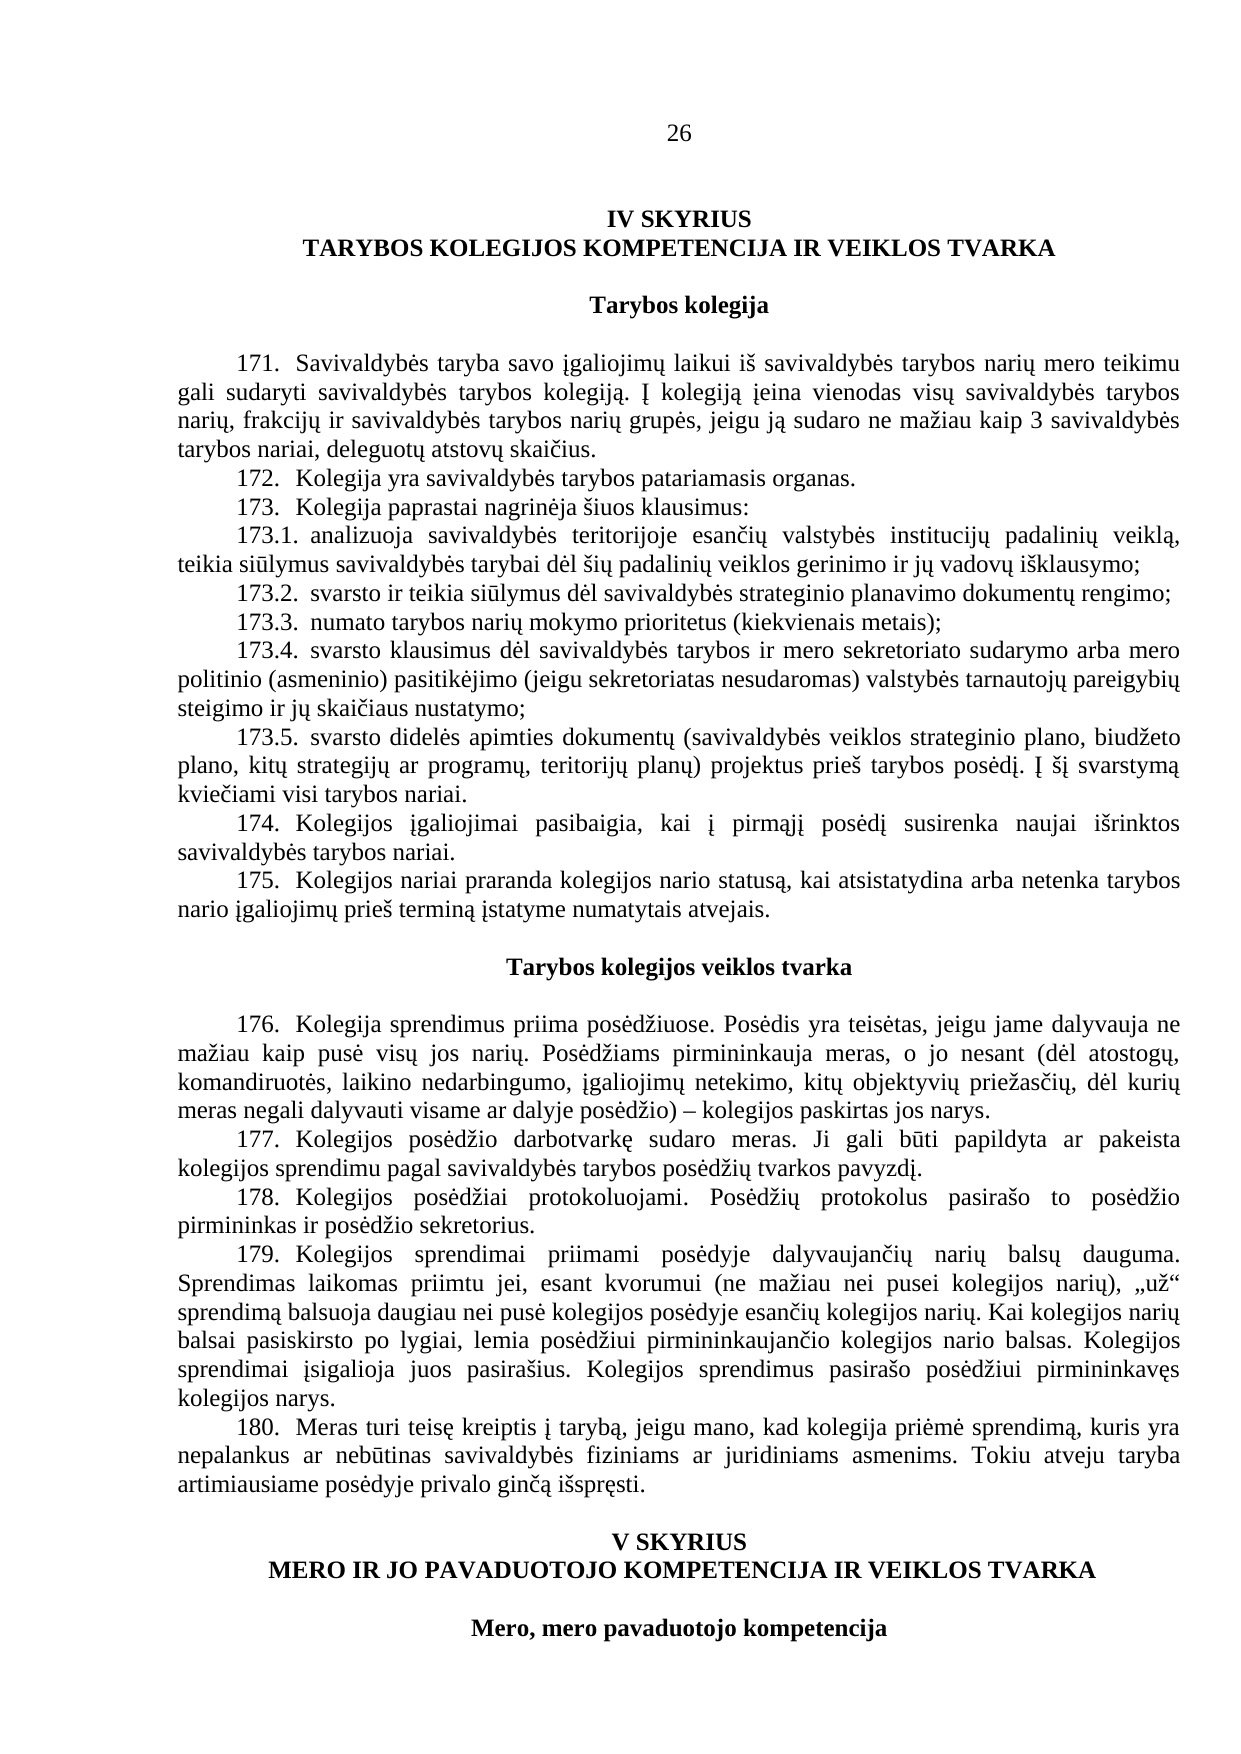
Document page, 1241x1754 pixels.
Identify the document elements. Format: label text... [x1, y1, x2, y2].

text 173.4. svarsto klausimus dėl savivaldybės tarybos ir mero sekretoriato sudarymo arba mero politinio (asmeninio) pasitikėjimo (jeigu sekretoriatas nesudaromas) valstybės tarnautojų pareigybių steigimo ir jų skaičiaus nustatymo; [177, 636, 1181, 722]
text IV SKYRIUS [177, 204, 1181, 233]
text 173.1. analizuoja savivaldybės teritorijoje esančių valstybės institucijų padalinių veiklą, teikia siūlymus savivaldybės tarybai dėl šių padalinių veiklos gerinimo ir jų vadovų išklausymo; [177, 521, 1181, 578]
text V SKYRIUS [177, 1527, 1181, 1556]
text 171. Savivaldybės taryba savo įgaliojimų laikui iš savivaldybės tarybos narių mero teikimu gali sudaryti savivaldybės tarybos kolegiją. Į kolegiją įeina vienodas visų savivaldybės tarybos narių, frakcijų ir savivaldybės tarybos narių grupės, jeigu ją sudaro ne mažiau kaip 3 savivaldybės tarybos nariai, deleguotų atstovų skaičius. [177, 348, 1181, 463]
text 177. Kolegijos posėdžio darbotvarkę sudaro meras. Ji gali būti papildyta ar pakeista kolegijos sprendimu pagal savivaldybės tarybos posėdžių tvarkos pavyzdį. [177, 1124, 1181, 1182]
text MERO IR JO PAVADUOTOJO KOMPETENCIJA IR VEIKLOS TVARKA [177, 1556, 1181, 1584]
text 179. Kolegijos sprendimai priimami posėdyje dalyvaujančių narių balsų dauguma. Sprendimas laikomas priimtu jei, esant kvorumui (ne mažiau nei pusei kolegijos narių), „už“ sprendimą balsuoja daugiau nei pusė kolegijos posėdyje esančių kolegijos narių. Kai kolegijos narių balsai pasiskirsto po lygiai, lemia posėdžiui pirmininkaujančio kolegijos nario balsas. Kolegijos sprendimai įsigalioja juos pasirašius. Kolegijos sprendimus pasirašo posėdžiui pirmininkavęs kolegijos narys. [177, 1239, 1181, 1412]
text Tarybos kolegija [177, 291, 1181, 319]
text 174. Kolegijos įgaliojimai pasibaigia, kai į pirmąjį posėdį susirenka naujai išrinktos savivaldybės tarybos nariai. [177, 808, 1181, 866]
text 180. Meras turi teisę kreiptis į tarybą, jeigu mano, kad kolegija priėmė sprendimą, kuris yra nepalankus ar nebūtinas savivaldybės fiziniams ar juridiniams asmenims. Tokiu atveju taryba artimiausiame posėdyje privalo ginčą išspręsti. [177, 1412, 1181, 1498]
text 173. Kolegija paprastai nagrinėja šiuos klausimus: [177, 492, 1181, 521]
text TARYBOS KOLEGIJOS KOMPETENCIJA IR VEIKLOS TVARKA [177, 233, 1181, 262]
text 172. Kolegija yra savivaldybės tarybos patariamasis organas. [177, 463, 1181, 492]
text 173.2. svarsto ir teikia siūlymus dėl savivaldybės strateginio planavimo dokumentų rengimo; [177, 578, 1181, 607]
text 176. Kolegija sprendimus priima posėdžiuose. Posėdis yra teisėtas, jeigu jame dalyvauja ne mažiau kaip pusė visų jos narių. Posėdžiams pirmininkauja meras, o jo nesant (dėl atostogų, komandiruotės, laikino nedarbingumo, įgaliojimų netekimo, kitų objektyvių priežasčių, dėl kurių meras negali dalyvauti visame ar dalyje posėdžio) – kolegijos paskirtas jos narys. [177, 1009, 1181, 1124]
text 173.5. svarsto didelės apimties dokumentų (savivaldybės veiklos strateginio plano, biudžeto plano, kitų strategijų ar programų, teritorijų planų) projektus prieš tarybos posėdį. Į šį svarstymą kviečiami visi tarybos nariai. [177, 722, 1181, 808]
text 178. Kolegijos posėdžiai protokoluojami. Posėdžių protokolus pasirašo to posėdžio pirmininkas ir posėdžio sekretorius. [177, 1182, 1181, 1239]
text 175. Kolegijos nariai praranda kolegijos nario statusą, kai atsistatydina arba netenka tarybos nario įgaliojimų prieš terminą įstatyme numatytais atvejais. [177, 866, 1181, 923]
text 173.3. numato tarybos narių mokymo prioritetus (kiekvienais metais); [177, 607, 1181, 636]
text Tarybos kolegijos veiklos tvarka [177, 952, 1181, 981]
text Mero, mero pavaduotojo kompetencija [177, 1613, 1181, 1642]
